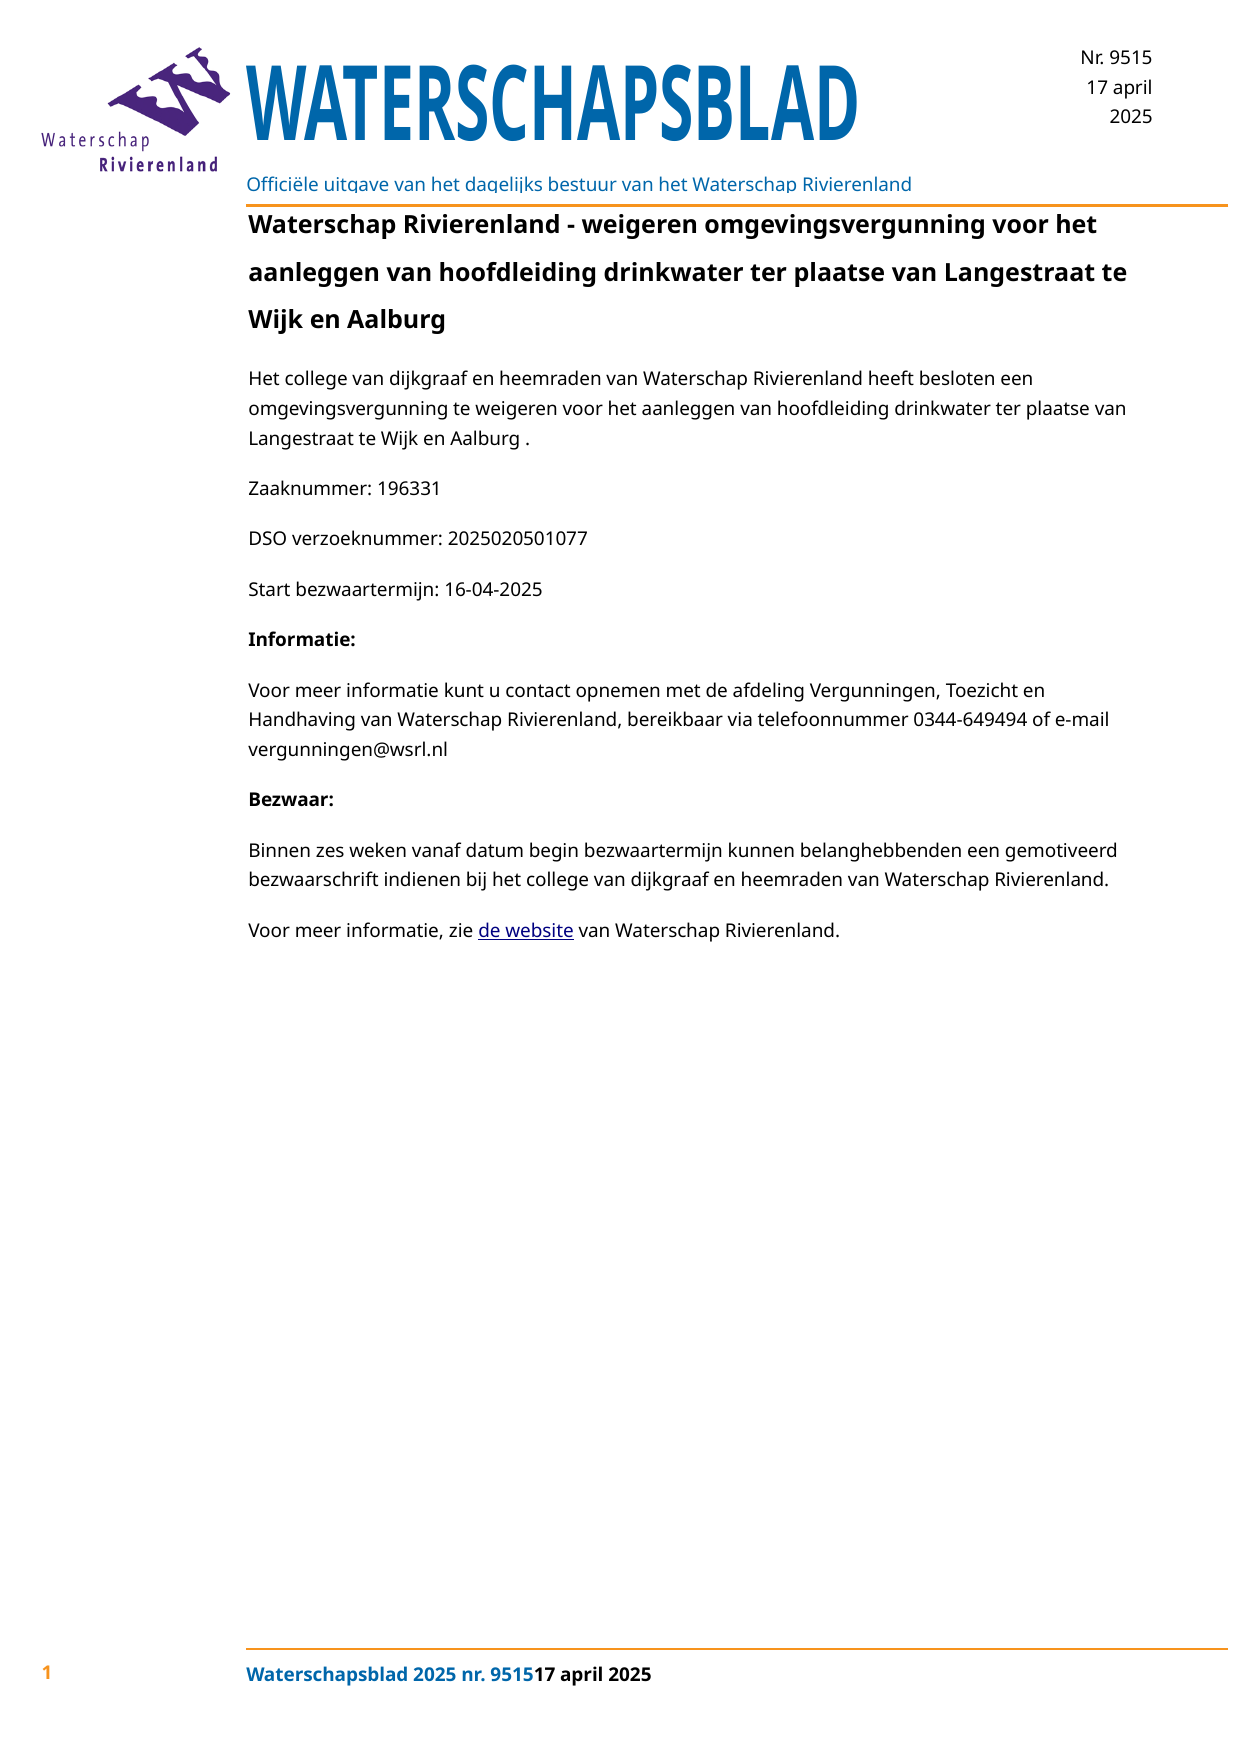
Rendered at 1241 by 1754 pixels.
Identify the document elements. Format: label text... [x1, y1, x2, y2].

text Waterschap Rivierenland - weigeren omgevingsvergunning voor het aanleggen van hoofdleiding drinkwater ter plaatse van Langestraat te Wijk en Aalburg [248, 207, 1152, 336]
text Voor meer informatie, zie de website van Waterschap Rivierenland. [248, 917, 1152, 942]
text Het college van dijkgraaf en heemraden van Waterschap Rivierenland heeft besloten een omgevingsvergunning te weigeren voor het aanleggen van hoofdleiding drinkwater ter plaatse van Langestraat te Wijk en Aalburg . [248, 366, 1152, 450]
text Voor meer informatie kunt u contact opnemen met de afdeling Vergunningen, Toezicht en Handhaving van Waterschap Rivierenland, bereikbaar via telefoonnummer 0344-649494 of e-mail vergunningen@wsrl.nl [248, 677, 1152, 762]
text Start bezwaartermijn: 16-04-2025 [248, 576, 1152, 602]
picture [41, 47, 231, 172]
text Zaaknummer: 196331 [248, 475, 1152, 501]
text Bezwaar: [248, 786, 1152, 812]
text Informatie: [248, 626, 1152, 652]
text Binnen zes weken vanaf datum begin bezwaartermijn kunnen belanghebbenden een gemotiveerd bezwaarschrift indienen bij het college van dijkgraaf en heemraden van Waterschap Rivierenland. [248, 837, 1152, 892]
text DSO verzoeknummer: 2025020501077 [248, 526, 1152, 551]
